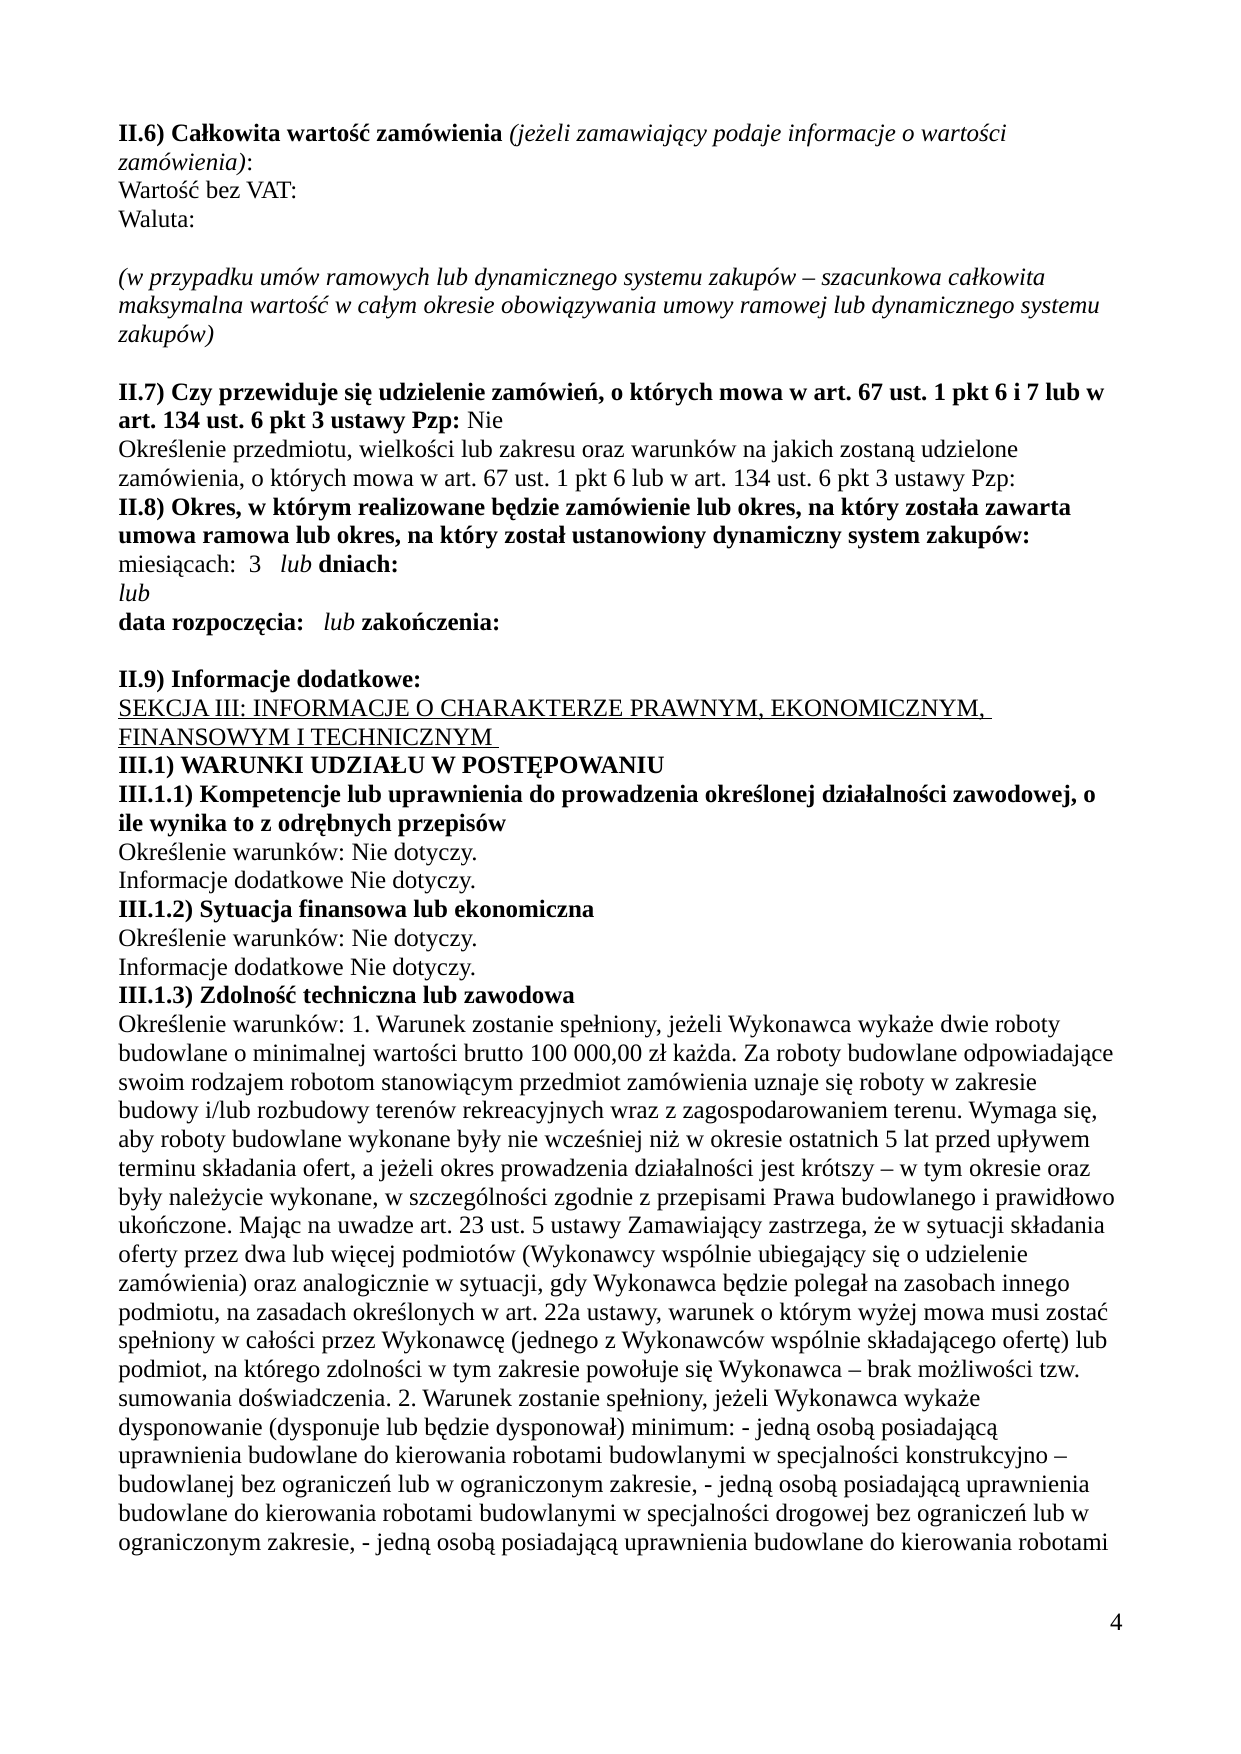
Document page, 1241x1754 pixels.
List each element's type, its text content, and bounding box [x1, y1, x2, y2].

text III.1) WARUNKI UDZIAŁU W POSTĘPOWANIU [118, 751, 1122, 779]
text II.6) Całkowita wartość zamówienia (jeżeli zamawiający podaje informacje o wartości zamówienia): Wartość bez VAT: Waluta: [118, 118, 1122, 233]
text III.1.1) Kompetencje lub uprawnienia do prowadzenia określonej działalności zawodowej, o ile wynika to z odrębnych przepisów Określenie warunków: Nie dotyczy. Informacje dodatkowe Nie dotyczy. III.1.2) Sytuacja finansowa lub ekonomiczna Określenie warunków: Nie dotyczy. Informacje dodatkowe Nie dotyczy. III.1.3) Zdolność techniczna lub zawodowa Określenie warunków: 1. Warunek zostanie spełniony, jeżeli Wykonawca wykaże dwie roboty budowlane o minimalnej wartości brutto 100 000,00 zł każda. Za roboty budowlane odpowiadające swoim rodzajem robotom stanowiącym przedmiot zamówienia uznaje się roboty w zakresie budowy i/lub rozbudowy terenów rekreacyjnych wraz z zagospodarowaniem terenu. Wymaga się, aby roboty budowlane wykonane były nie wcześniej niż w okresie ostatnich 5 lat przed upływem terminu składania ofert, a jeżeli okres prowadzenia działalności jest krótszy – w tym okresie oraz były należycie wykonane, w szczególności zgodnie z przepisami Prawa budowlanego i prawidłowo ukończone. Mając na uwadze art. 23 ust. 5 ustawy Zamawiający zastrzega, że w sytuacji składania oferty przez dwa lub więcej podmiotów (Wykonawcy wspólnie ubiegający się o udzielenie zamówienia) oraz analogicznie w sytuacji, gdy Wykonawca będzie polegał na zasobach innego podmiotu, na zasadach określonych w art. 22a ustawy, warunek o którym wyżej mowa musi zostać spełniony w całości przez Wykonawcę (jednego z Wykonawców wspólnie składającego ofertę) lub podmiot, na którego zdolności w tym zakresie powołuje się Wykonawca – brak możliwości tzw. sumowania doświadczenia. 2. Warunek zostanie spełniony, jeżeli Wykonawca wykaże dysponowanie (dysponuje lub będzie dysponował) minimum: - jedną osobą posiadającą uprawnienia budowlane do kierowania robotami budowlanymi w specjalności konstrukcyjno – budowlanej bez ograniczeń lub w ograniczonym zakresie, - jedną osobą posiadającą uprawnienia budowlane do kierowania robotami budowlanymi w specjalności drogowej bez ograniczeń lub w ograniczonym zakresie, - jedną osobą posiadającą uprawnienia budowlane do kierowania robotami [118, 779, 1122, 1556]
text SEKCJA III: INFORMACJE O CHARAKTERZE PRAWNYM, EKONOMICZNYM, FINANSOWYM I TECHNICZNYM [118, 693, 1122, 751]
text (w przypadku umów ramowych lub dynamicznego systemu zakupów – szacunkowa całkowita maksymalna wartość w całym okresie obowiązywania umowy ramowej lub dynamicznego systemu zakupów) [118, 233, 1122, 348]
text II.7) Czy przewiduje się udzielenie zamówień, o których mowa w art. 67 ust. 1 pkt 6 i 7 lub w art. 134 ust. 6 pkt 3 ustawy Pzp: Nie Określenie przedmiotu, wielkości lub zakresu oraz warunków na jakich zostaną udzielone zamówienia, o których mowa w art. 67 ust. 1 pkt 6 lub w art. 134 ust. 6 pkt 3 ustawy Pzp: II.8) Okres, w którym realizowane będzie zamówienie lub okres, na który została zawarta umowa ramowa lub okres, na który został ustanowiony dynamiczny system zakupów: miesiącach: 3 lub dniach: lub data rozpoczęcia: lub zakończenia: II.9) Informacje dodatkowe: [118, 348, 1122, 693]
